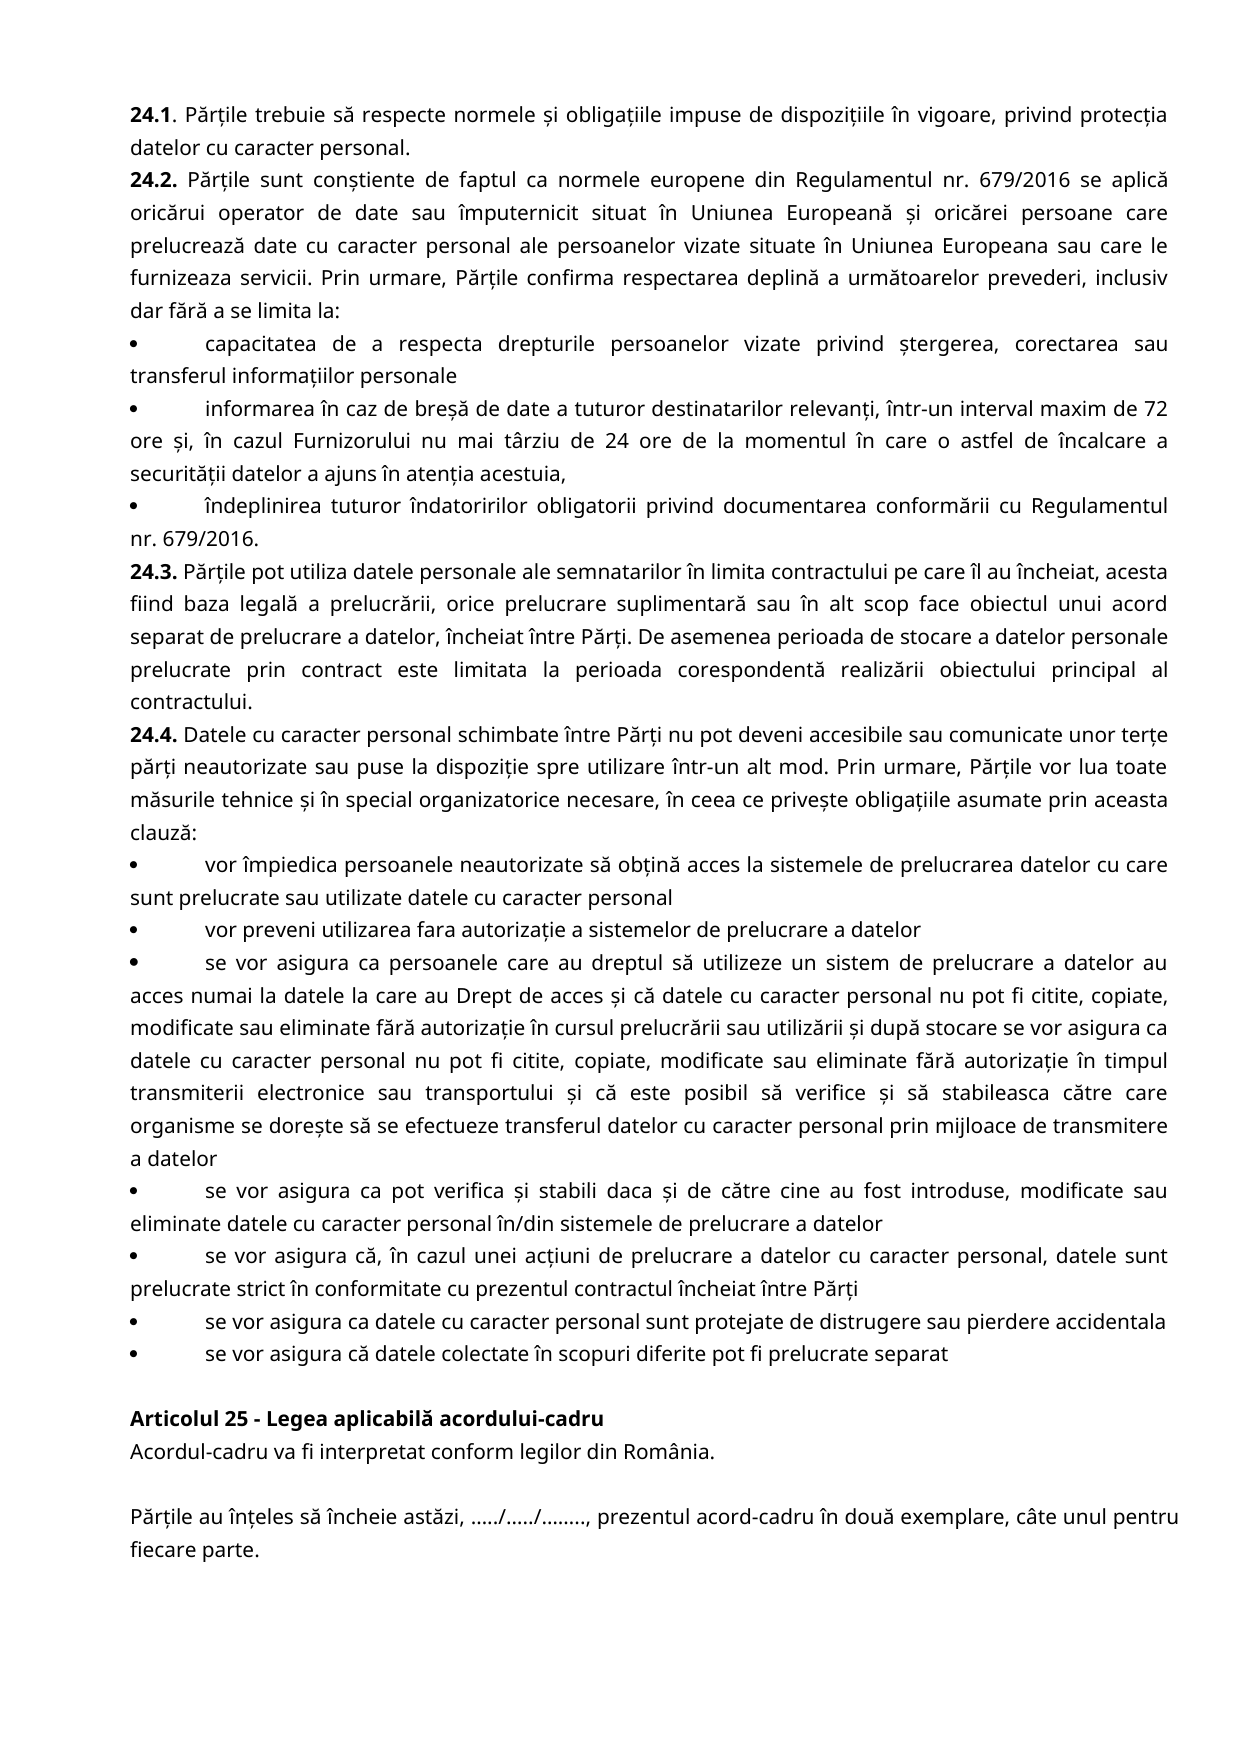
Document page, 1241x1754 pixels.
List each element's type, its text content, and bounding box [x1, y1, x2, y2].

list se vor asigura ca pot verifica și stabili daca și de către cine au fost introduse, modificate sau eliminate datele cu caracter personal în/din sistemele de prelucrare a datelor [130, 1176, 1169, 1237]
list se vor asigura ca persoanele care au dreptul să utilizeze un sistem de prelucrare a datelor au acces numai la datele la care au Drept de acces și că datele cu caracter personal nu pot fi citite, copiate, modificate sau eliminate fără autorizație în cursul prelucrării sau utilizării și după stocare se vor asigura ca datele cu caracter personal nu pot fi citite, copiate, modificate sau eliminate fără autorizație în timpul transmiterii electronice sau transportului și că este posibil să verifice și să stabileasca către care organisme se dorește să se efectueze transferul datelor cu caracter personal prin mijloace de transmitere a datelor [130, 948, 1169, 1172]
list se vor asigura ca datele cu caracter personal sunt protejate de distrugere sau pierdere accidentala [130, 1307, 1169, 1335]
list se vor asigura că datele colectate în scopuri diferite pot fi prelucrate separat [130, 1339, 1169, 1368]
list îndeplinirea tuturor îndatoririlor obligatorii privind documentarea conformării cu Regulamentul nr. 679/2016. [130, 492, 1169, 553]
text 24.4. Datele cu caracter personal schimbate între Părți nu pot deveni accesibile sau comunicate unor terțe părți neautorizate sau puse la dispoziție spre utilizare într-un alt mod. Prin urmare, Părțile vor lua toate măsurile tehnice și în special organizatorice necesare, în ceea ce privește obligațiile asumate prin aceasta clauză: [130, 720, 1169, 846]
list se vor asigura că, în cazul unei acțiuni de prelucrare a datelor cu caracter personal, datele sunt prelucrate strict în conformitate cu prezentul contractul încheiat între Părți [130, 1242, 1169, 1303]
list vor împiedica persoanele neautorizate să obțină acces la sistemele de prelucrarea datelor cu care sunt prelucrate sau utilizate datele cu caracter personal [130, 850, 1169, 911]
list capacitatea de a respecta drepturile persoanelor vizate privind ștergerea, corectarea sau transferul informațiilor personale [130, 329, 1169, 390]
text 24.3. Părțile pot utiliza datele personale ale semnatarilor în limita contractului pe care îl au încheiat, acesta fiind baza legală a prelucrării, orice prelucrare suplimentară sau în alt scop face obiectul unui acord separat de prelucrare a datelor, încheiat între Părți. De asemenea perioada de stocare a datelor personale prelucrate prin contract este limitata la perioada corespondentă realizării obiectului principal al contractului. [130, 557, 1169, 716]
text 24.2. Părțile sunt conștiente de faptul ca normele europene din Regulamentul nr. 679/2016 se aplică oricărui operator de date sau împuternicit situat în Uniunea Europeană și oricărei persoane care prelucrează date cu caracter personal ale persoanelor vizate situate în Uniunea Europeana sau care le furnizeaza servicii. Prin urmare, Părțile confirma respectarea deplină a următoarelor prevederi, inclusiv dar fără a se limita la: [130, 166, 1169, 324]
list vor preveni utilizarea fara autorizație a sistemelor de prelucrare a datelor [130, 916, 1169, 944]
list informarea în caz de breșă de date a tuturor destinatarilor relevanți, într-un interval maxim de 72 ore și, în cazul Furnizorului nu mai târziu de 24 ore de la momentul în care o astfel de încalcare a securității datelor a ajuns în atenția acestuia, [130, 394, 1169, 487]
text Acordul-cadru va fi interpretat conform legilor din România. [130, 1437, 1181, 1466]
text Părțile au înțeles să încheie astăzi, …../…../…….., prezentul acord-cadru în două exemplare, câte unul pentru fiecare parte. [130, 1502, 1181, 1563]
text Articolul 25 - Legea aplicabilă acordului-cadru [130, 1404, 1181, 1433]
text 24.1. Părțile trebuie să respecte normele și obligațiile impuse de dispozițiile în vigoare, privind protecția datelor cu caracter personal. [130, 100, 1169, 161]
